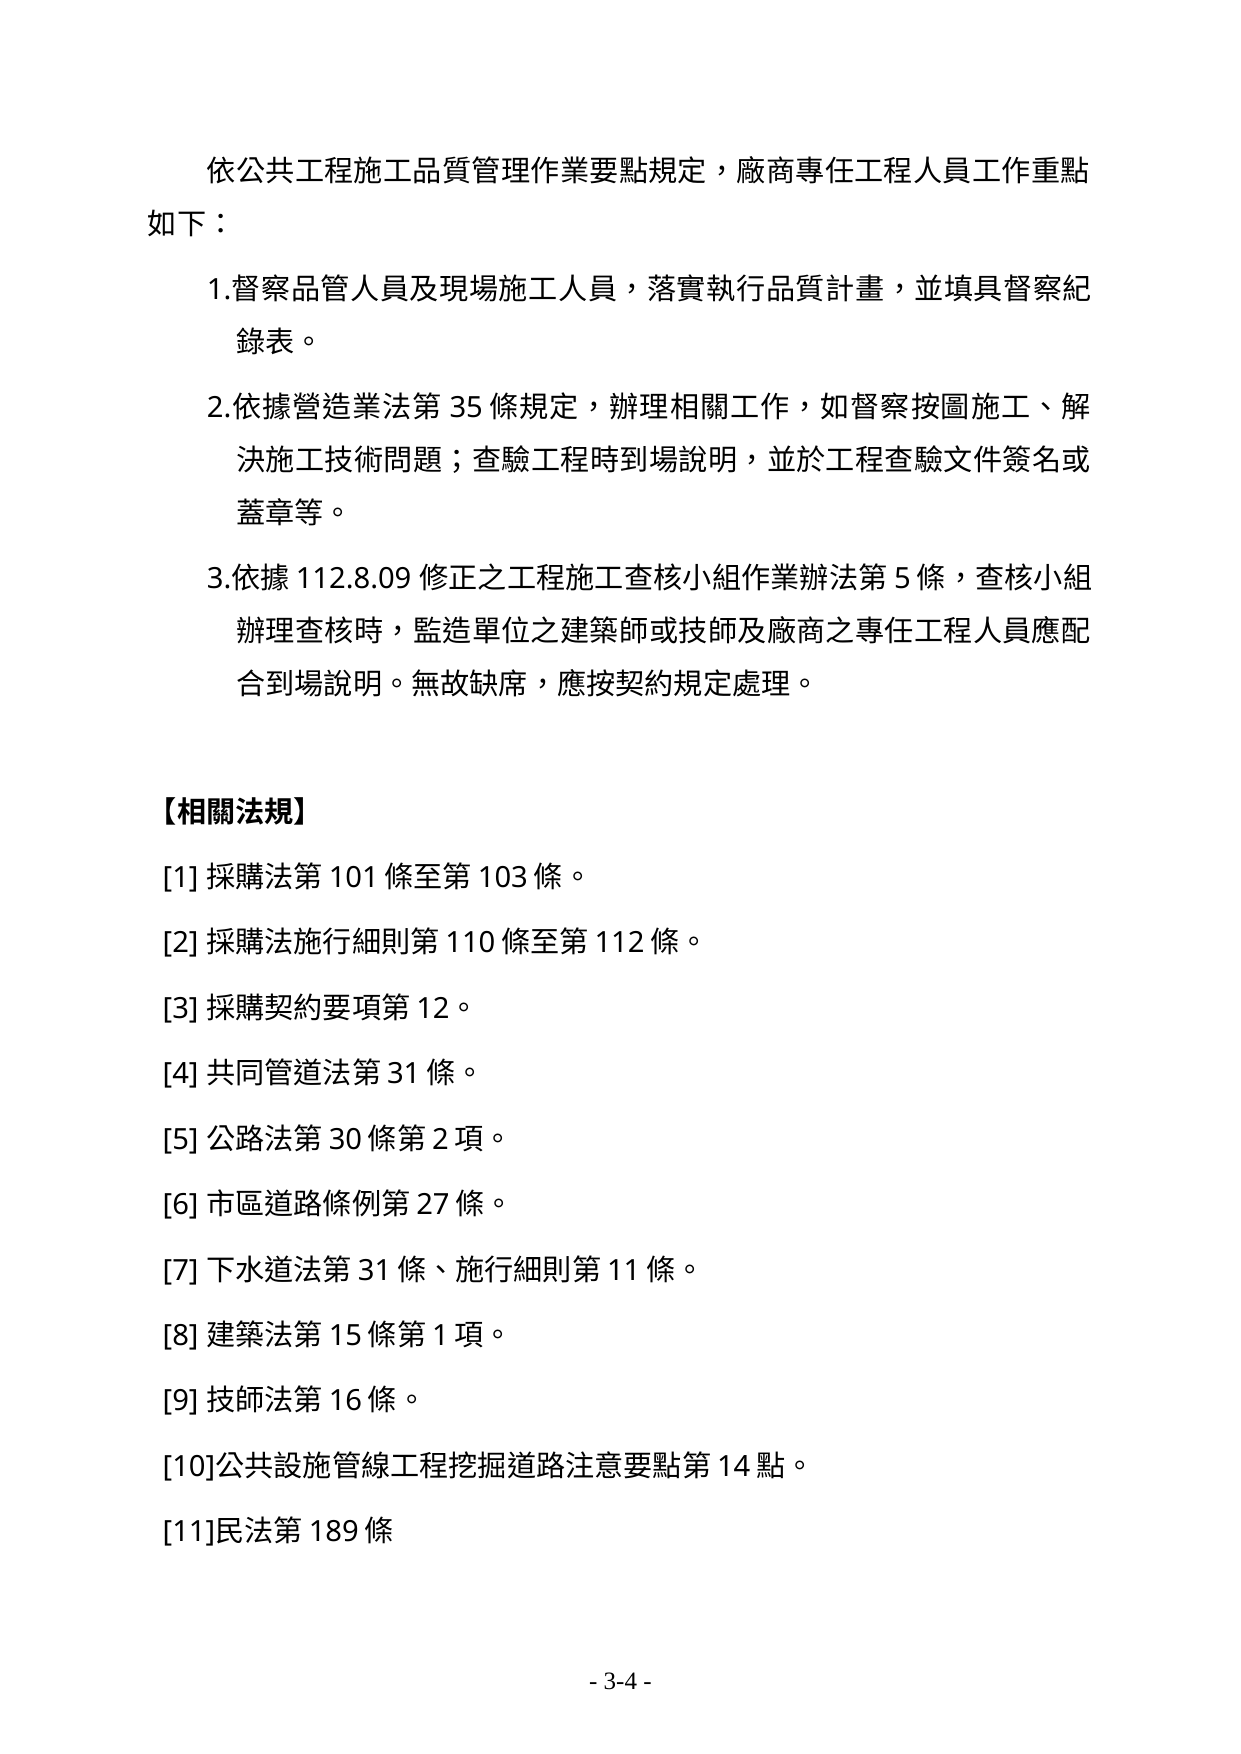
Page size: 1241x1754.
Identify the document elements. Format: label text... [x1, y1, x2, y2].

text [11]民法第189條 [162, 1508, 1092, 1550]
text [3] 採購契約要項第12。 [162, 984, 1092, 1027]
text 2.依據營造業法第35條規定，辦理相關工作，如督察按圖施工、解決施工技術問題；查驗工程時到場說明，並於工程查驗文件簽名或蓋章等。 [207, 384, 1092, 532]
text 【相關法規】 [148, 788, 1092, 831]
text [1] 採購法第101條至第103條。 [162, 853, 1092, 896]
text [4] 共同管道法第31條。 [162, 1050, 1092, 1092]
text [10]公共設施管線工程挖掘道路注意要點第14點。 [162, 1442, 1092, 1485]
text [6] 市區道路條例第27條。 [162, 1181, 1092, 1223]
text [2] 採購法施行細則第110條至第112條。 [162, 919, 1092, 961]
text 依公共工程施工品質管理作業要點規定，廠商專任工程人員工作重點如下： [148, 148, 1092, 243]
text [5] 公路法第30條第2項。 [162, 1115, 1092, 1158]
text [8] 建築法第15條第1項。 [162, 1311, 1092, 1354]
text [9] 技師法第16條。 [162, 1377, 1092, 1419]
text 1.督察品管人員及現場施工人員，落實執行品質計畫，並填具督察紀錄表。 [207, 266, 1092, 361]
text [7] 下水道法第31條、施行細則第11條。 [162, 1246, 1092, 1288]
text 3.依據112.8.09 修正之工程施工查核小組作業辦法第5條，查核小組辦理查核時，監造單位之建築師或技師及廠商之專任工程人員應配合到場說明。無故缺席，應按契約規定處理。 [207, 555, 1092, 703]
